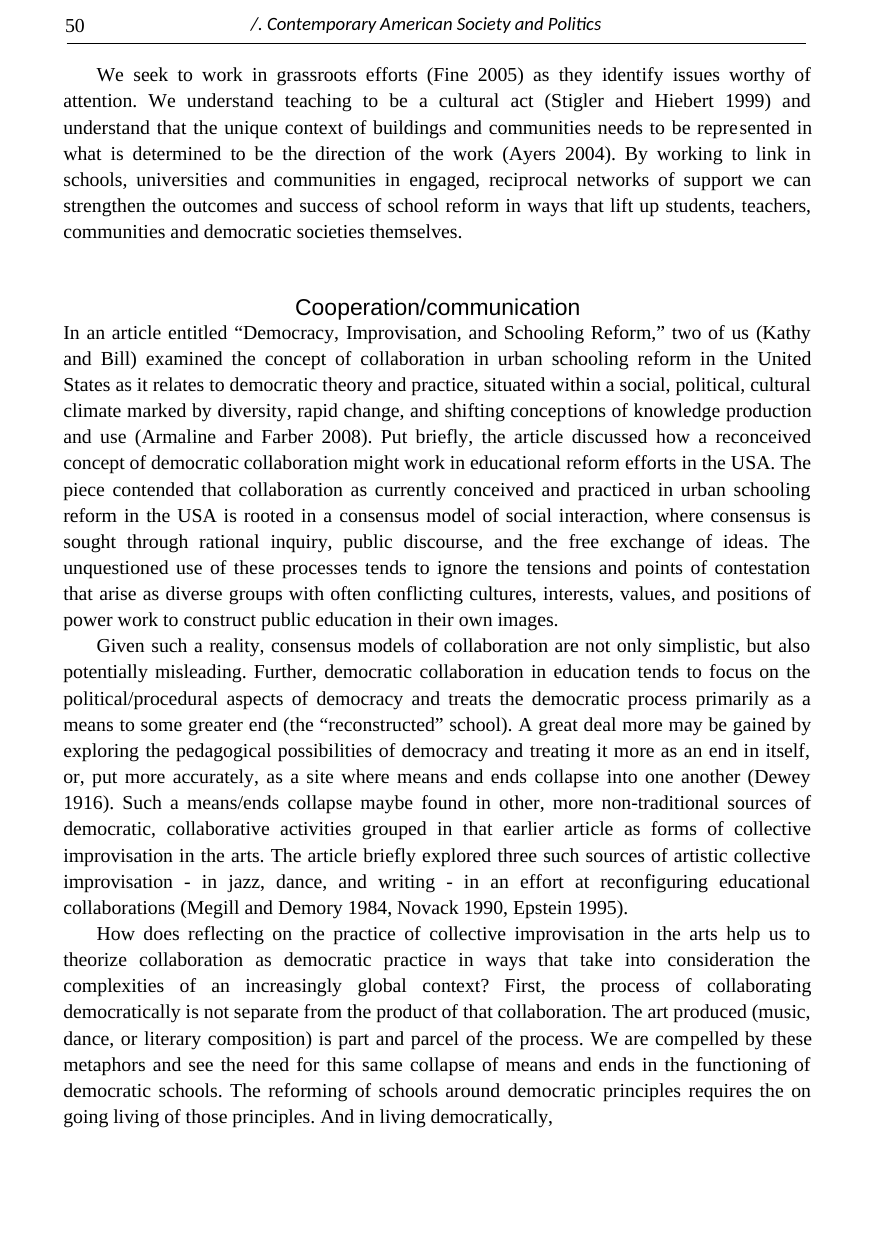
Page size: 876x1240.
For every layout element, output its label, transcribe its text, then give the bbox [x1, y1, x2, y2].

text In an article entitled “Democracy, Improvisation, and Schooling Reform,” two of us (Kathy and Bill) examined the concept of collaboration in urban schooling reform in the United States as it relates to democratic theory and practice, situated within a social, political, cultural climate marked by diversity, rapid change, and shifting concep­tions of knowledge production and use (Armaline and Farber 2008). Put briefly, the article discussed how a reconceived concept of democratic collaboration might work in educational reform efforts in the USA. The piece contended that collaboration as currently conceived and practiced in urban schooling reform in the USA is rooted in a consensus model of social interaction, where consensus is sought through rational inquiry, public discourse, and the free exchange of ideas. The unquestioned use of these processes tends to ignore the tensions and points of contestation that arise as diverse groups with often conflicting cultures, interests, values, and positions of power work to construct public education in their own images. [63, 321, 812, 631]
text We seek to work in grassroots efforts (Fine 2005) as they identify issues worthy of attention. We understand teaching to be a cultural act (Stigler and Hiebert 1999) and understand that the unique context of buildings and communities needs to be repre­sented in what is determined to be the direction of the work (Ayers 2004). By working to link in schools, universities and communities in engaged, reciprocal networks of support we can strengthen the outcomes and success of school reform in ways that lift up students, teachers, communities and democratic societies themselves. [63, 63, 812, 243]
text 50 [65, 14, 90, 37]
text Given such a reality, consensus models of collaboration are not only simplistic, but also potentially misleading. Further, democratic collaboration in education tends to focus on the political/procedural aspects of democracy and treats the democratic process primarily as a means to some greater end (the “reconstructed” school). A great deal more may be gained by exploring the pedagogical possibilities of democracy and treating it more as an end in itself, or, put more accurately, as a site where means and ends collapse into one another (Dewey 1916). Such a means/ends collapse maybe found in other, more non-traditional sources of democratic, collaborative activities grouped in that earlier article as forms of collective improvisation in the arts. The article briefly explored three such sources of artistic collective improvisation - in jazz, dance, and writing - in an effort at reconfiguring educational collaborations (Megill and Demory 1984, Novack 1990, Epstein 1995). [63, 634, 812, 919]
text /. Contemporary American Society and Politics [251, 12, 622, 35]
text How does reflecting on the practice of collective improvisation in the arts help us to theorize collaboration as democratic practice in ways that take into consideration the complexities of an increasingly global context? First, the process of collaborating democratically is not separate from the product of that collaboration. The art produced (music, dance, or literary composition) is part and parcel of the process. We are com­pelled by these metaphors and see the need for this same collapse of means and ends in the functioning of democratic schools. The reforming of schools around democratic principles requires the on going living of those principles. And in living democratically, [63, 922, 812, 1128]
text Cooperation/communication [63, 294, 812, 321]
